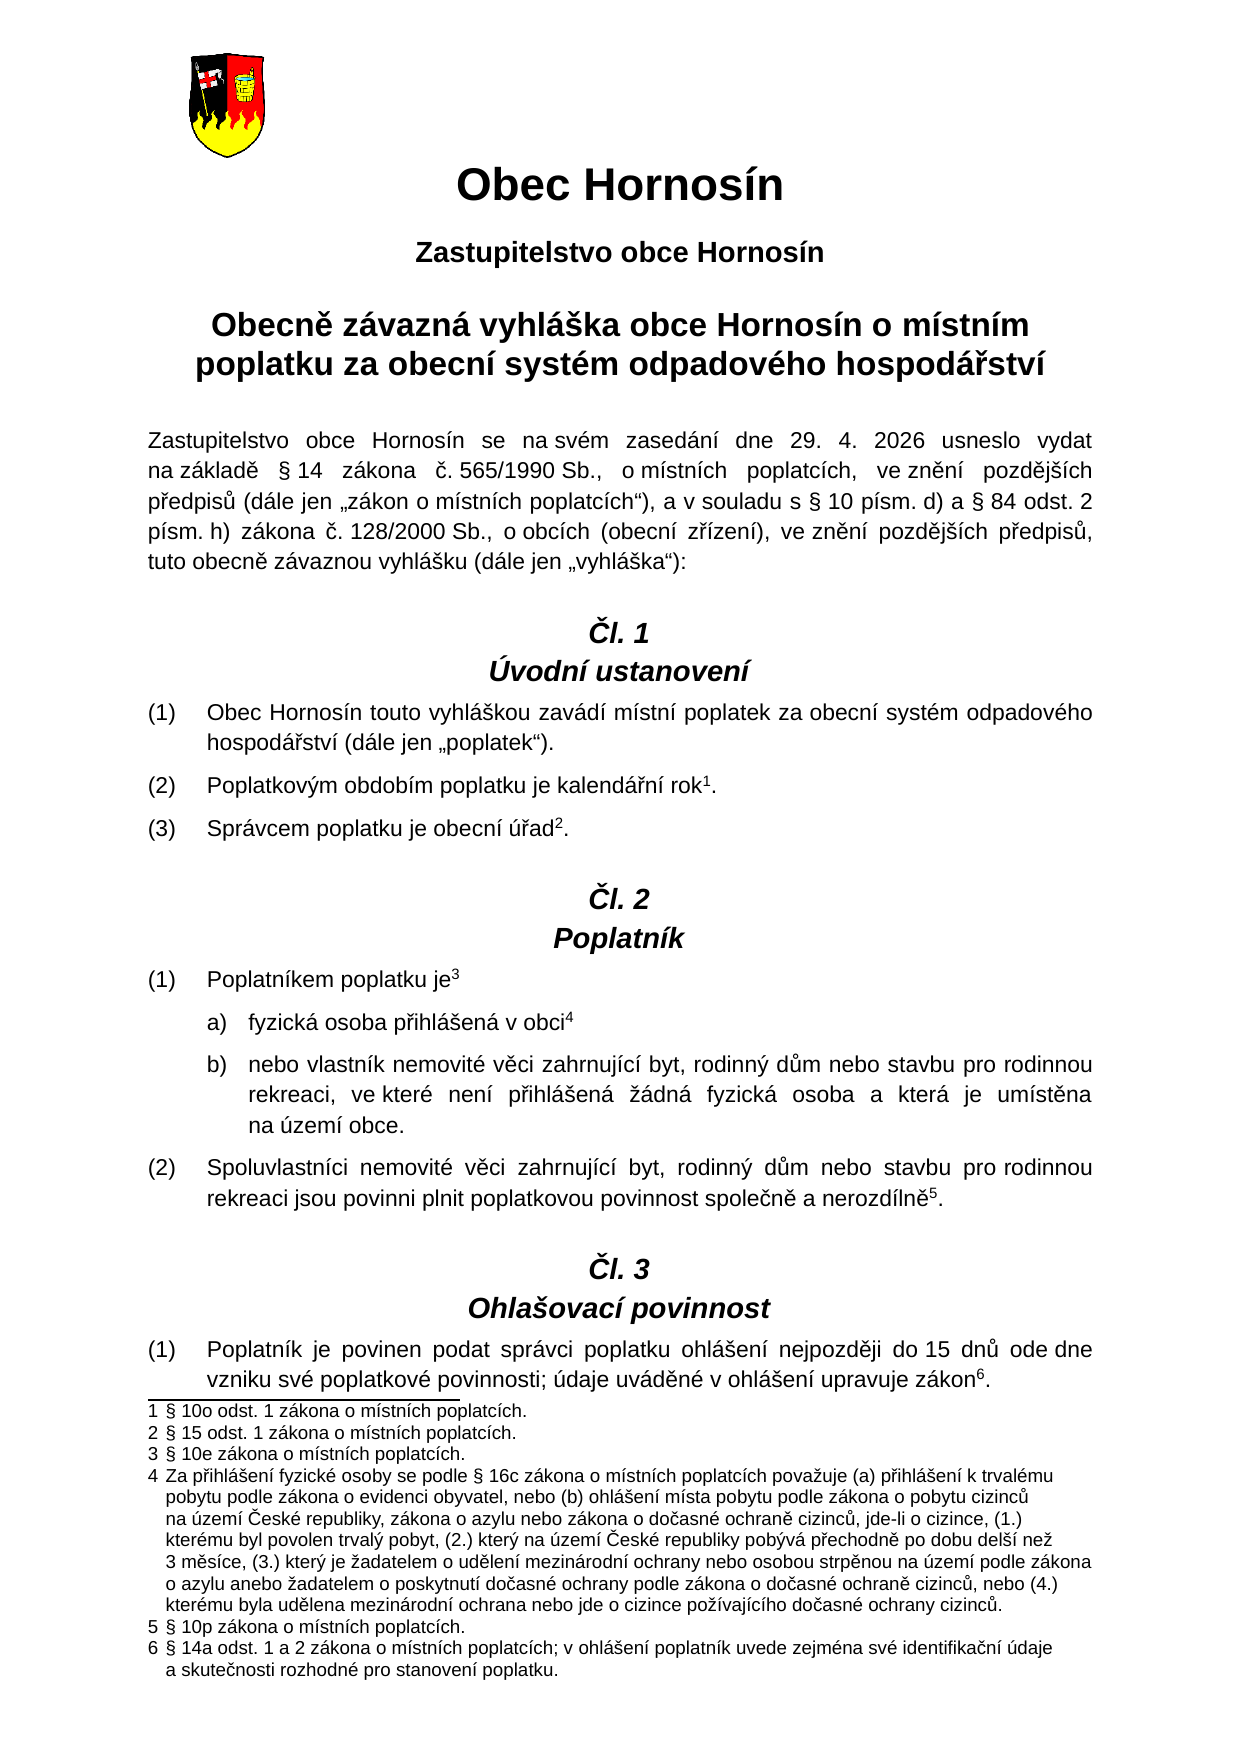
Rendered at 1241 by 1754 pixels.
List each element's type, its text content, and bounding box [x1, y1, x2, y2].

subtitle Čl. 3 Ohlašovací povinnost [148, 1252, 1093, 1324]
text Obecně závazná vyhláška obce Hornosín o místním poplatku za obecní systém odpadového hospodářství [148, 305, 1093, 382]
subtitle Čl. 2 Poplatník [148, 882, 1093, 954]
list Poplatník je povinen podat správci poplatku ohlášení nejpozději do 15 dnů ode dne vzniku své poplatkové povinnosti; údaje uváděné v ohlášení upravuje zákon. [148, 1336, 1093, 1392]
list Správcem poplatku je obecní úřad. [148, 815, 1093, 841]
list § 14a odst. 1 a 2 zákona o místních poplatcích; v ohlášení poplatník uvede zejména své identifikační údaje a skutečnosti rozhodné pro stanovení poplatku. [148, 1637, 1093, 1680]
list § 15 odst. 1 zákona o místních poplatcích. [148, 1421, 1093, 1443]
list Poplatníkem poplatku je [148, 966, 1093, 992]
list Poplatkovým obdobím poplatku je kalendářní rok. [148, 772, 1093, 798]
list fyzická osoba přihlášená v obci [207, 1008, 1093, 1035]
subtitle Čl. 1 Úvodní ustanovení [148, 616, 1093, 688]
text Zastupitelstvo obce Hornosín se na svém zasedání dne 29. 4. 2026 usneslo vydat na základě § 14 zákona č. 565/1990 Sb., o místních poplatcích, ve znění pozdějších předpisů (dále jen „zákon o místních poplatcích“), a v souladu s § 10 písm. d) a § 84 odst. 2 písm. h) zákona č. 128/2000 Sb., o obcích (obecní zřízení), ve znění pozdějších předpisů, tuto obecně závaznou vyhlášku (dále jen „vyhláška“): [148, 427, 1093, 574]
list Za přihlášení fyzické osoby se podle § 16c zákona o místních poplatcích považuje (a) přihlášení k trvalému pobytu podle zákona o evidenci obyvatel, nebo (b) ohlášení místa pobytu podle zákona o pobytu cizinců na území České republiky, zákona o azylu nebo zákona o dočasné ochraně cizinců, jde-li o cizince, (1.) kterému byl povolen trvalý pobyt, (2.) který na území České republiky pobývá přechodně po dobu delší než 3 měsíce, (3.) který je žadatelem o udělení mezinárodní ochrany nebo osobou strpěnou na území podle zákona o azylu anebo žadatelem o poskytnutí dočasné ochrany podle zákona o dočasné ochraně cizinců, nebo (4.) kterému byla udělena mezinárodní ochrana nebo jde o cizince požívajícího dočasné ochrany cizinců. [148, 1464, 1093, 1616]
list nebo vlastník nemovité věci zahrnující byt, rodinný dům nebo stavbu pro rodinnou rekreaci, ve které není přihlášená žádná fyzická osoba a která je umístěna na území obce. [207, 1051, 1093, 1138]
text Obec Hornosín [148, 67, 1093, 210]
list § 10e zákona o místních poplatcích. [148, 1443, 1093, 1464]
list Obec Hornosín touto vyhláškou zavádí místní poplatek za obecní systém odpadového hospodářství (dále jen „poplatek“). [148, 699, 1093, 756]
list § 10o odst. 1 zákona o místních poplatcích. [148, 1400, 1093, 1421]
list Spoluvlastníci nemovité věci zahrnující byt, rodinný dům nebo stavbu pro rodinnou rekreaci jsou povinni plnit poplatkovou povinnost společně a nerozdílně. [148, 1154, 1093, 1211]
text Zastupitelstvo obce Hornosín [148, 235, 1093, 269]
list § 10p zákona o místních poplatcích. [148, 1616, 1093, 1637]
